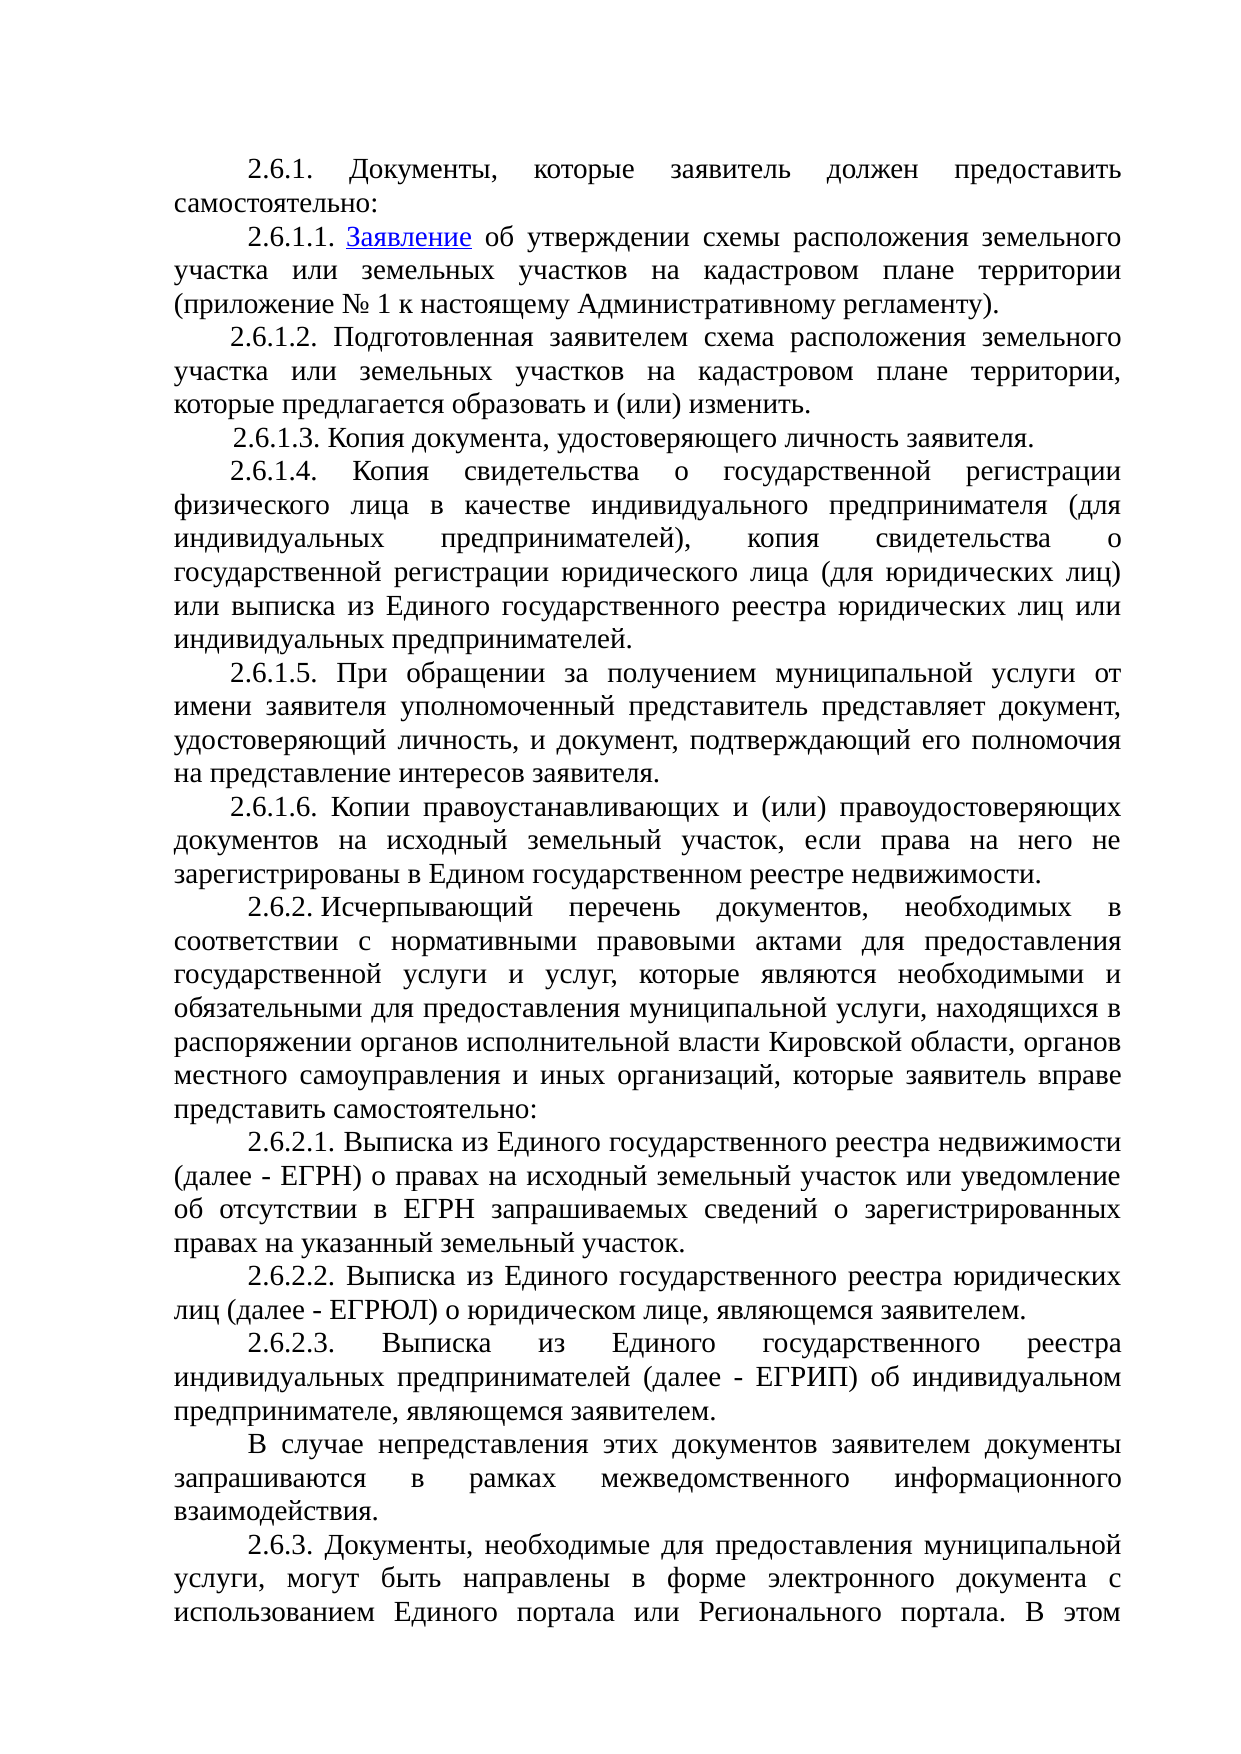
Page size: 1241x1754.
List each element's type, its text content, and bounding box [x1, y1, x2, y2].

text 2.6.2. Исчерпывающий перечень документов, необходимых в соответствии с нормативными правовыми актами для предоставления государственной услуги и услуг, которые являются необходимыми и обязательными для предоставления муниципальной услуги, находящихся в распоряжении органов исполнительной власти Кировской области, органов местного самоуправления и иных организаций, которые заявитель вправе представить самостоятельно: [174, 889, 1122, 1124]
text 2.6.1.5. При обращении за получением муниципальной услуги от имени заявителя уполномоченный представитель представляет документ, удостоверяющий личность, и документ, подтверждающий его полномочия на представление интересов заявителя. [174, 655, 1122, 789]
text 2.6.1.6. Копии правоустанавливающих и (или) правоудостоверяющих документов на исходный земельный участок, если права на него не зарегистрированы в Едином государственном реестре недвижимости. [174, 789, 1122, 889]
text В случае непредставления этих документов заявителем документы запрашиваются в рамках межведомственного информационного взаимодействия. [174, 1426, 1122, 1527]
text 2.6.2.3. Выписка из Единого государственного реестра индивидуальных предпринимателей (далее - ЕГРИП) об индивидуальном предпринимателе, являющемся заявителем. [174, 1326, 1122, 1426]
text 2.6.1.3. Копия документа, удостоверяющего личность заявителя. [174, 420, 1122, 453]
text 2.6.2.1. Выписка из Единого государственного реестра недвижимости (далее - ЕГРН) о правах на исходный земельный участок или уведомление об отсутствии в ЕГРН запрашиваемых сведений о зарегистрированных правах на указанный земельный участок. [174, 1124, 1122, 1258]
text 2.6.1.1. Заявление об утверждении схемы расположения земельного участка или земельных участков на кадастровом плане территории (приложение № 1 к настоящему Административному регламенту). [174, 219, 1122, 319]
text 2.6.1.2. Подготовленная заявителем схема расположения земельного участка или земельных участков на кадастровом плане территории, которые предлагается образовать и (или) изменить. [174, 319, 1122, 420]
text 2.6.1.4. Копия свидетельства о государственной регистрации физического лица в качестве индивидуального предпринимателя (для индивидуальных предпринимателей), копия свидетельства о государственной регистрации юридического лица (для юридических лиц) или выписка из Единого государственного реестра юридических лиц или индивидуальных предпринимателей. [174, 453, 1122, 655]
text 2.6.3. Документы, необходимые для предоставления муниципальной услуги, могут быть направлены в форме электронного документа с использованием Единого портала или Регионального портала. В этом [174, 1527, 1122, 1627]
text 2.6.1. Документы, которые заявитель должен предоставить самостоятельно: [174, 152, 1122, 219]
text 2.6.2.2. Выписка из Единого государственного реестра юридических лиц (далее - ЕГРЮЛ) о юридическом лице, являющемся заявителем. [174, 1258, 1122, 1326]
